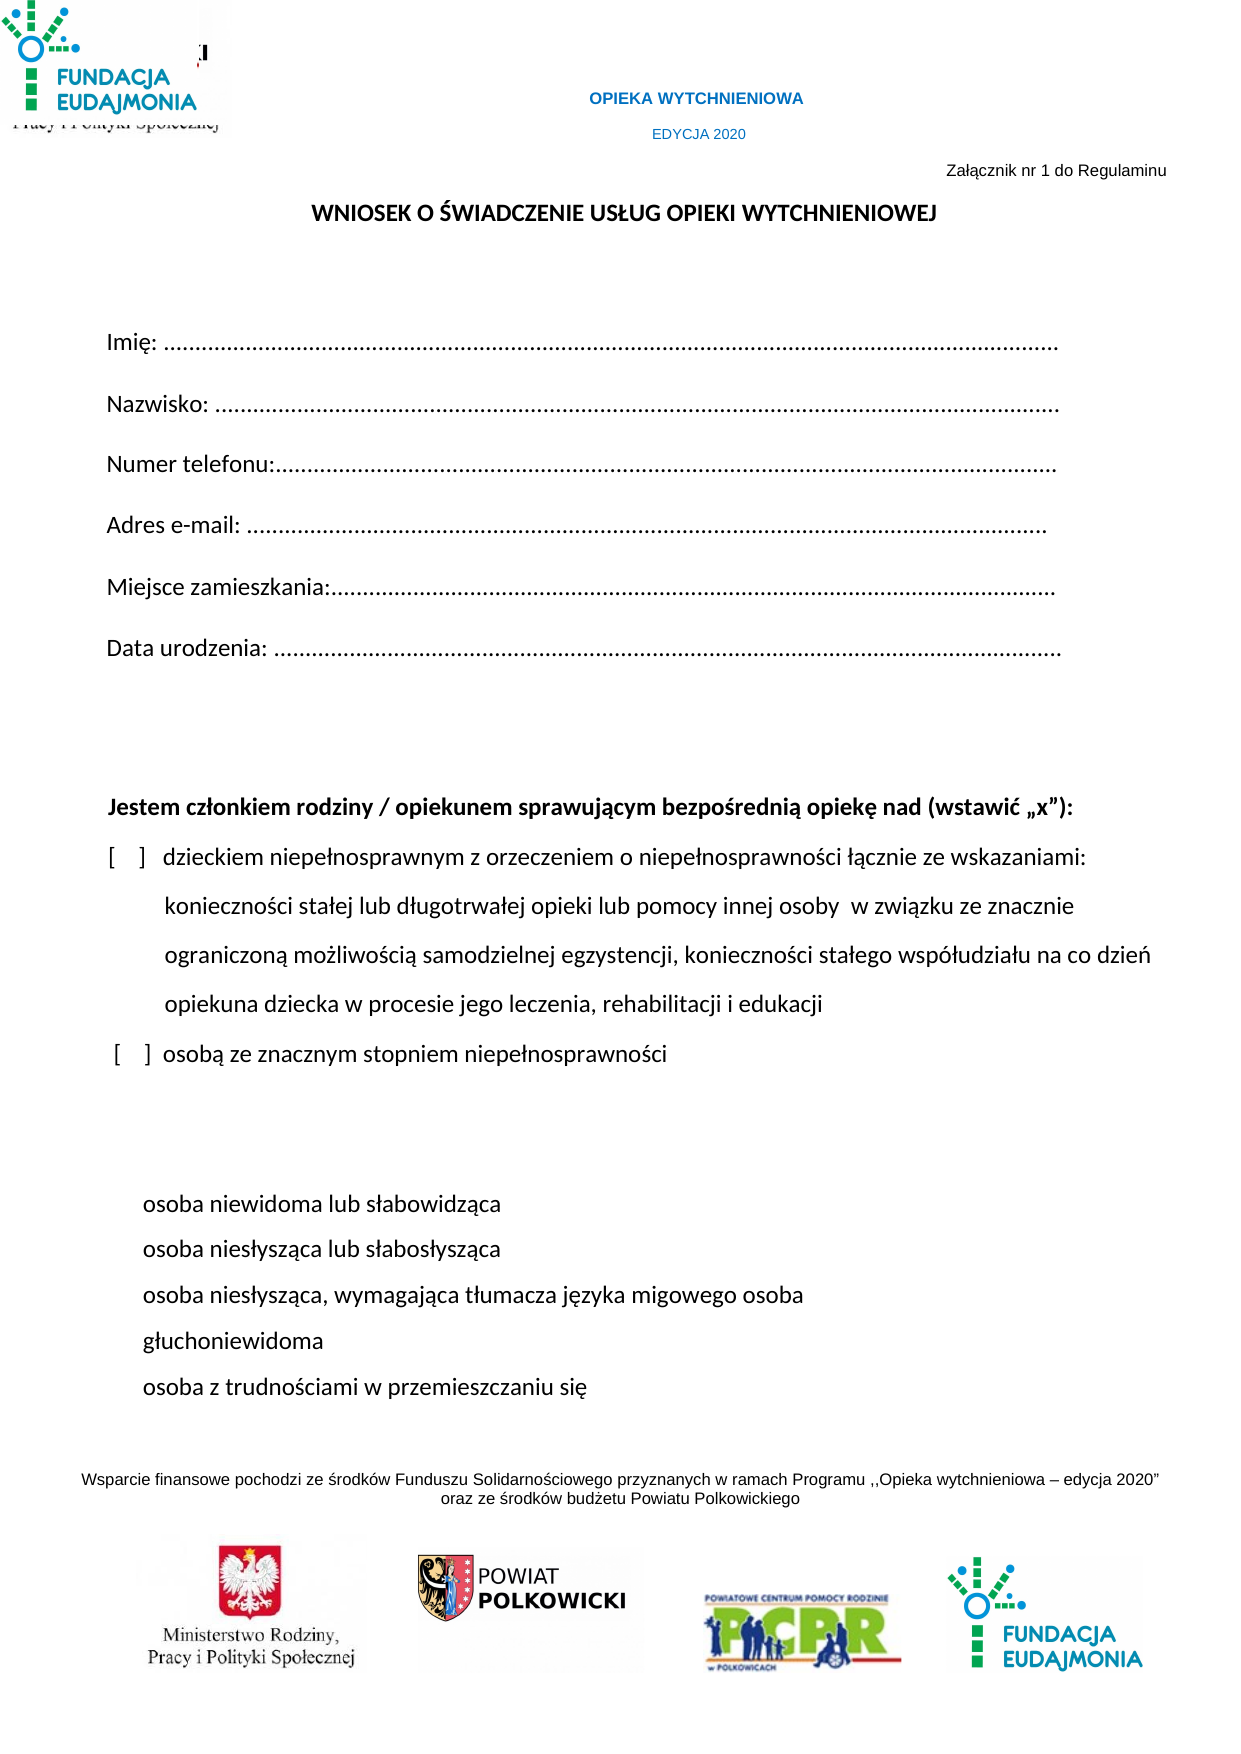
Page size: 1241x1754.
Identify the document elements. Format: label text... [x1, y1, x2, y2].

text [ ] dzieckiem niepełnosprawnym z orzeczeniem o niepełnosprawności łącznie ze wskazaniami: [74, 841, 1167, 871]
picture [703, 1594, 902, 1673]
text [ ] osobą ze znacznym stopniem niepełnosprawności [74, 1038, 1167, 1068]
text Załącznik nr 1 do Regulaminu [74, 160, 1167, 179]
picture [0, 0, 232, 138]
text Data urodzenia: ............................................................................................................................. [106, 632, 1167, 662]
text Jestem członkiem rodziny / opiekunem sprawującym bezpośrednią opiekę nad (wstawić „x”): [74, 792, 1167, 822]
text Numer telefonu:............................................................................................................................ [106, 449, 1167, 479]
text OPIEKA WYTCHNIENIOWA [232, 89, 1167, 108]
text ograniczoną możliwością samodzielnej egzystencji, konieczności stałego współudziału na co dzień [74, 939, 1167, 970]
text osoba niewidoma lub słabowidząca osoba niesłysząca lub słabosłysząca [143, 1188, 535, 1264]
text opiekuna dziecka w procesie jego leczenia, rehabilitacji i edukacji [74, 989, 1167, 1019]
picture [136, 1534, 368, 1673]
text Imię: .............................................................................................................................................. [74, 327, 1167, 357]
text Nazwisko: ...................................................................................................................................... [106, 388, 1167, 418]
subtitle WNIOSEK O ŚWIADCZENIE USŁUG OPIEKI WYTCHNIENIOWEJ [186, 197, 1062, 228]
text osoba z trudnościami w przemieszczaniu się [143, 1371, 1167, 1401]
text osoba niesłysząca, wymagająca tłumacza języka migowego osoba głuchoniewidoma [143, 1279, 828, 1355]
text Adres e-mail: ............................................................................................................................... [106, 510, 1167, 540]
picture [946, 1556, 1143, 1673]
text Miejsce zamieszkania:................................................................................................................... [106, 571, 1167, 601]
text EDYCJA 2020 [74, 126, 1167, 142]
text konieczności stałej lub długotrwałej opieki lub pomocy innej osoby w związku ze znacznie [74, 890, 1167, 921]
picture [417, 1547, 645, 1673]
